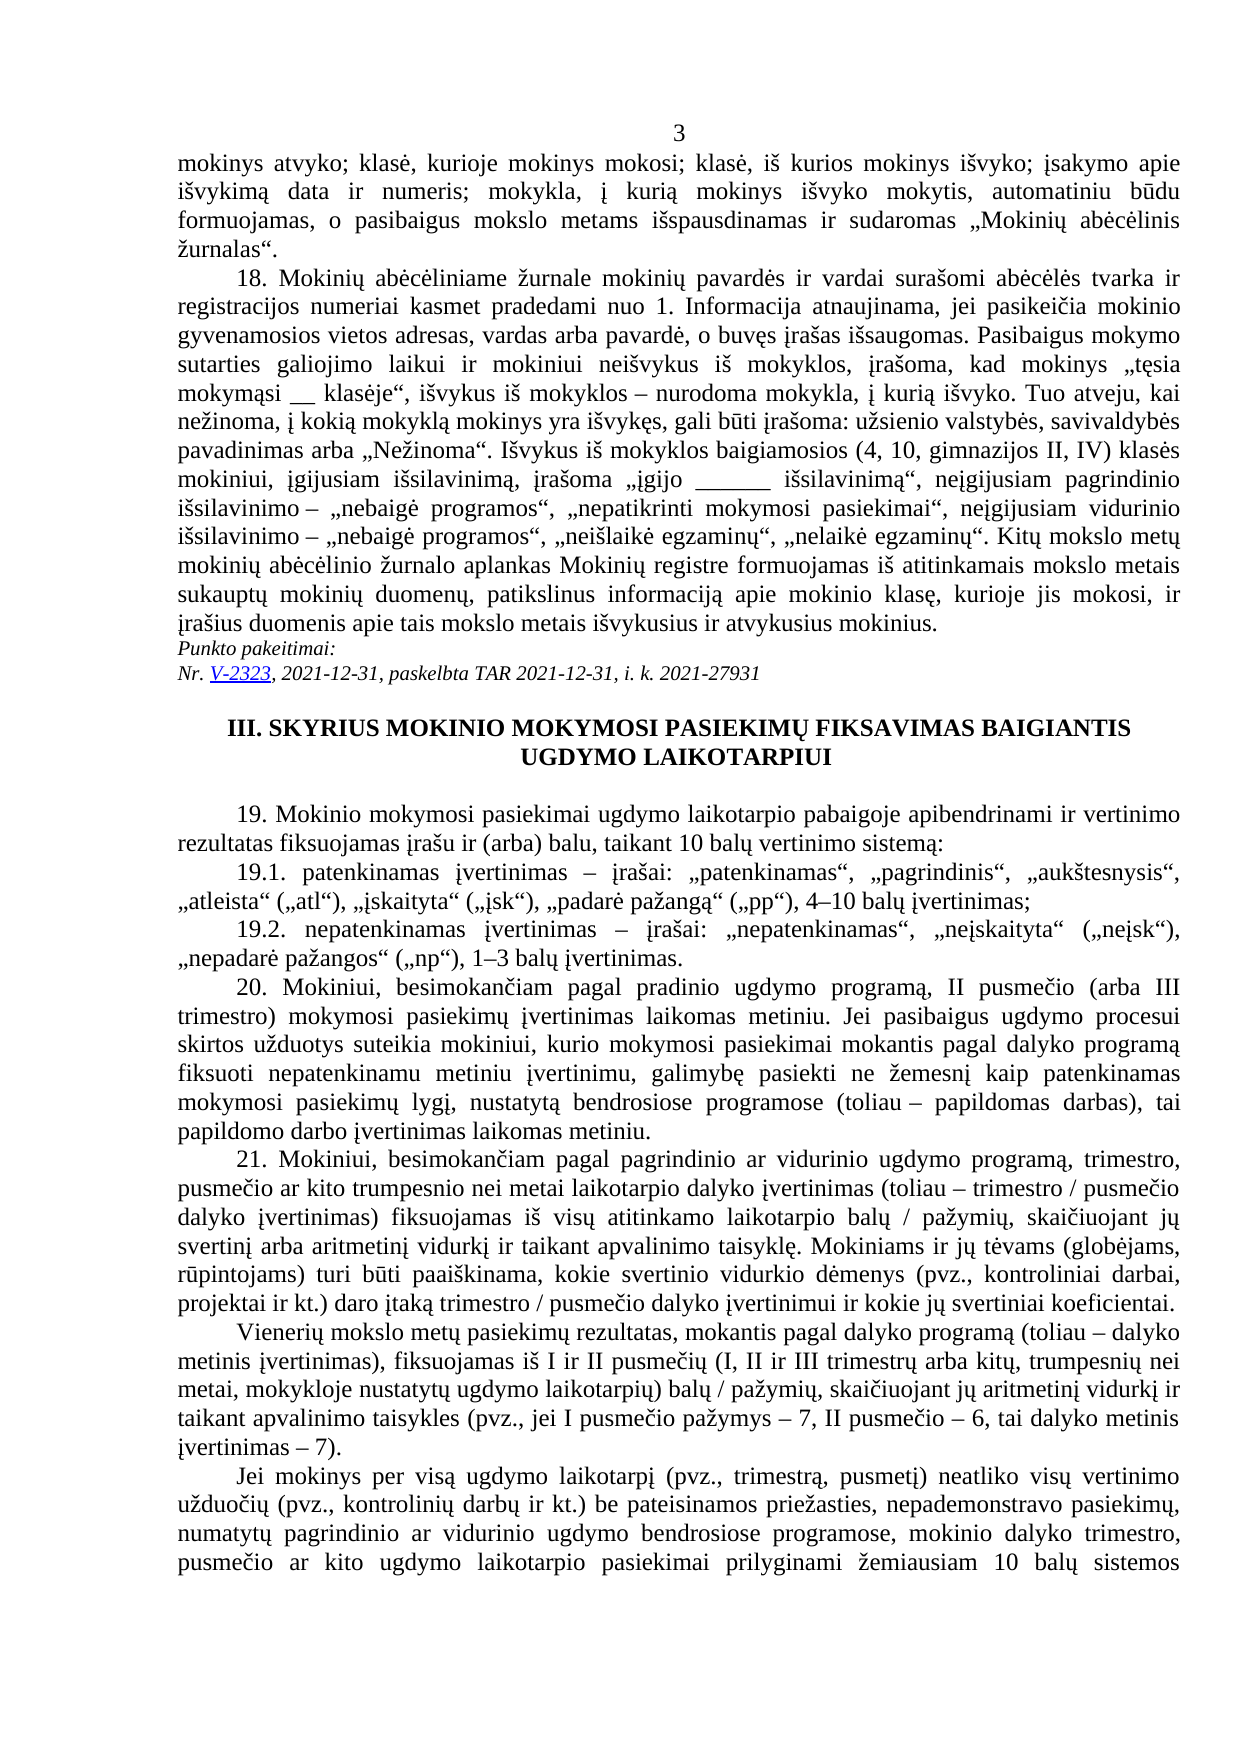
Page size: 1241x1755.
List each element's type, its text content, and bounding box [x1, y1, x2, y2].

text Nr. V-2323, 2021-12-31, paskelbta TAR 2021-12-31, i. k. 2021-27931 [177, 660, 1181, 684]
text mokinys atvyko; klasė, kurioje mokinys mokosi; klasė, iš kurios mokinys išvyko; įsakymo apie išvykimą data ir numeris; mokykla, į kurią mokinys išvyko mokytis, automatiniu būdu formuojamas, o pasibaigus mokslo metams išspausdinamas ir sudaromas „Mokinių abėcėlinis žurnalas“. [177, 148, 1181, 263]
text 19.2. nepatenkinamas įvertinimas – įrašai: „nepatenkinamas“, „neįskaityta“ („neįsk“), „nepadarė pažangos“ („np“), 1–3 balų įvertinimas. [177, 914, 1181, 972]
text 18. Mokinių abėcėliniame žurnale mokinių pavardės ir vardai surašomi abėcėlės tvarka ir registracijos numeriai kasmet pradedami nuo 1. Informacija atnaujinama, jei pasikeičia mokinio gyvenamosios vietos adresas, vardas arba pavardė, o buvęs įrašas išsaugomas. Pasibaigus mokymo sutarties galiojimo laikui ir mokiniui neišvykus iš mokyklos, įrašoma, kad mokinys „tęsia mokymąsi __ klasėje“, išvykus iš mokyklos – nurodoma mokykla, į kurią išvyko. Tuo atveju, kai nežinoma, į kokią mokyklą mokinys yra išvykęs, gali būti įrašoma: užsienio valstybės, savivaldybės pavadinimas arba „Nežinoma“. Išvykus iš mokyklos baigiamosios (4, 10, gimnazijos II, IV) klasės mokiniui, įgijusiam išsilavinimą, įrašoma „įgijo ______ išsilavinimą“, neįgijusiam pagrindinio išsilavinimo – „nebaigė programos“, „nepatikrinti mokymosi pasiekimai“, neįgijusiam vidurinio išsilavinimo – „nebaigė programos“, „neišlaikė egzaminų“, „nelaikė egzaminų“. Kitų mokslo metų mokinių abėcėlinio žurnalo aplankas Mokinių registre formuojamas iš atitinkamais mokslo metais sukauptų mokinių duomenų, patikslinus informaciją apie mokinio klasę, kurioje jis mokosi, ir įrašius duomenis apie tais mokslo metais išvykusius ir atvykusius mokinius. [177, 263, 1181, 636]
text Jei mokinys per visą ugdymo laikotarpį (pvz., trimestrą, pusmetį) neatliko visų vertinimo užduočių (pvz., kontrolinių darbų ir kt.) be pateisinamos priežasties, nepademonstravo pasiekimų, numatytų pagrindinio ar vidurinio ugdymo bendrosiose programose, mokinio dalyko trimestro, pusmečio ar kito ugdymo laikotarpio pasiekimai prilyginami žemiausiam 10 balų sistemos [177, 1461, 1181, 1576]
text Punkto pakeitimai: [177, 636, 1181, 660]
text Vienerių mokslo metų pasiekimų rezultatas, mokantis pagal dalyko programą (toliau – dalyko metinis įvertinimas), fiksuojamas iš I ir II pusmečių (I, II ir III trimestrų arba kitų, trumpesnių nei metai, mokykloje nustatytų ugdymo laikotarpių) balų / pažymių, skaičiuojant jų aritmetinį vidurkį ir taikant apvalinimo taisykles (pvz., jei I pusmečio pažymys – 7, II pusmečio – 6, tai dalyko metinis įvertinimas – 7). [177, 1317, 1181, 1461]
text 21. Mokiniui, besimokančiam pagal pagrindinio ar vidurinio ugdymo programą, trimestro, pusmečio ar kito trumpesnio nei metai laikotarpio dalyko įvertinimas (toliau – trimestro / pusmečio dalyko įvertinimas) fiksuojamas iš visų atitinkamo laikotarpio balų / pažymių, skaičiuojant jų svertinį arba aritmetinį vidurkį ir taikant apvalinimo taisyklę. Mokiniams ir jų tėvams (globėjams, rūpintojams) turi būti paaiškinama, kokie svertinio vidurkio dėmenys (pvz., kontroliniai darbai, projektai ir kt.) daro įtaką trimestro / pusmečio dalyko įvertinimui ir kokie jų svertiniai koeficientai. [177, 1144, 1181, 1317]
text 20. Mokiniui, besimokančiam pagal pradinio ugdymo programą, II pusmečio (arba III trimestro) mokymosi pasiekimų įvertinimas laikomas metiniu. Jei pasibaigus ugdymo procesui skirtos užduotys suteikia mokiniui, kurio mokymosi pasiekimai mokantis pagal dalyko programą fiksuoti nepatenkinamu metiniu įvertinimu, galimybę pasiekti ne žemesnį kaip patenkinamas mokymosi pasiekimų lygį, nustatytą bendrosiose programose (toliau – papildomas darbas), tai papildomo darbo įvertinimas laikomas metiniu. [177, 972, 1181, 1144]
text 19.1. patenkinamas įvertinimas – įrašai: „patenkinamas“, „pagrindinis“, „aukštesnysis“, „atleista“ („atl“), „įskaityta“ („įsk“), „padarė pažangą“ („pp“), 4–10 balų įvertinimas; [177, 857, 1181, 914]
text III. SKYRIUS MOKINIO MOKYMOSI PASIEKIMŲ FIKSAVIMAS BAIGIANTIS UGDYMO LAIKOTARPIUI [177, 713, 1181, 771]
text 19. Mokinio mokymosi pasiekimai ugdymo laikotarpio pabaigoje apibendrinami ir vertinimo rezultatas fiksuojamas įrašu ir (arba) balu, taikant 10 balų vertinimo sistemą: [177, 799, 1181, 857]
